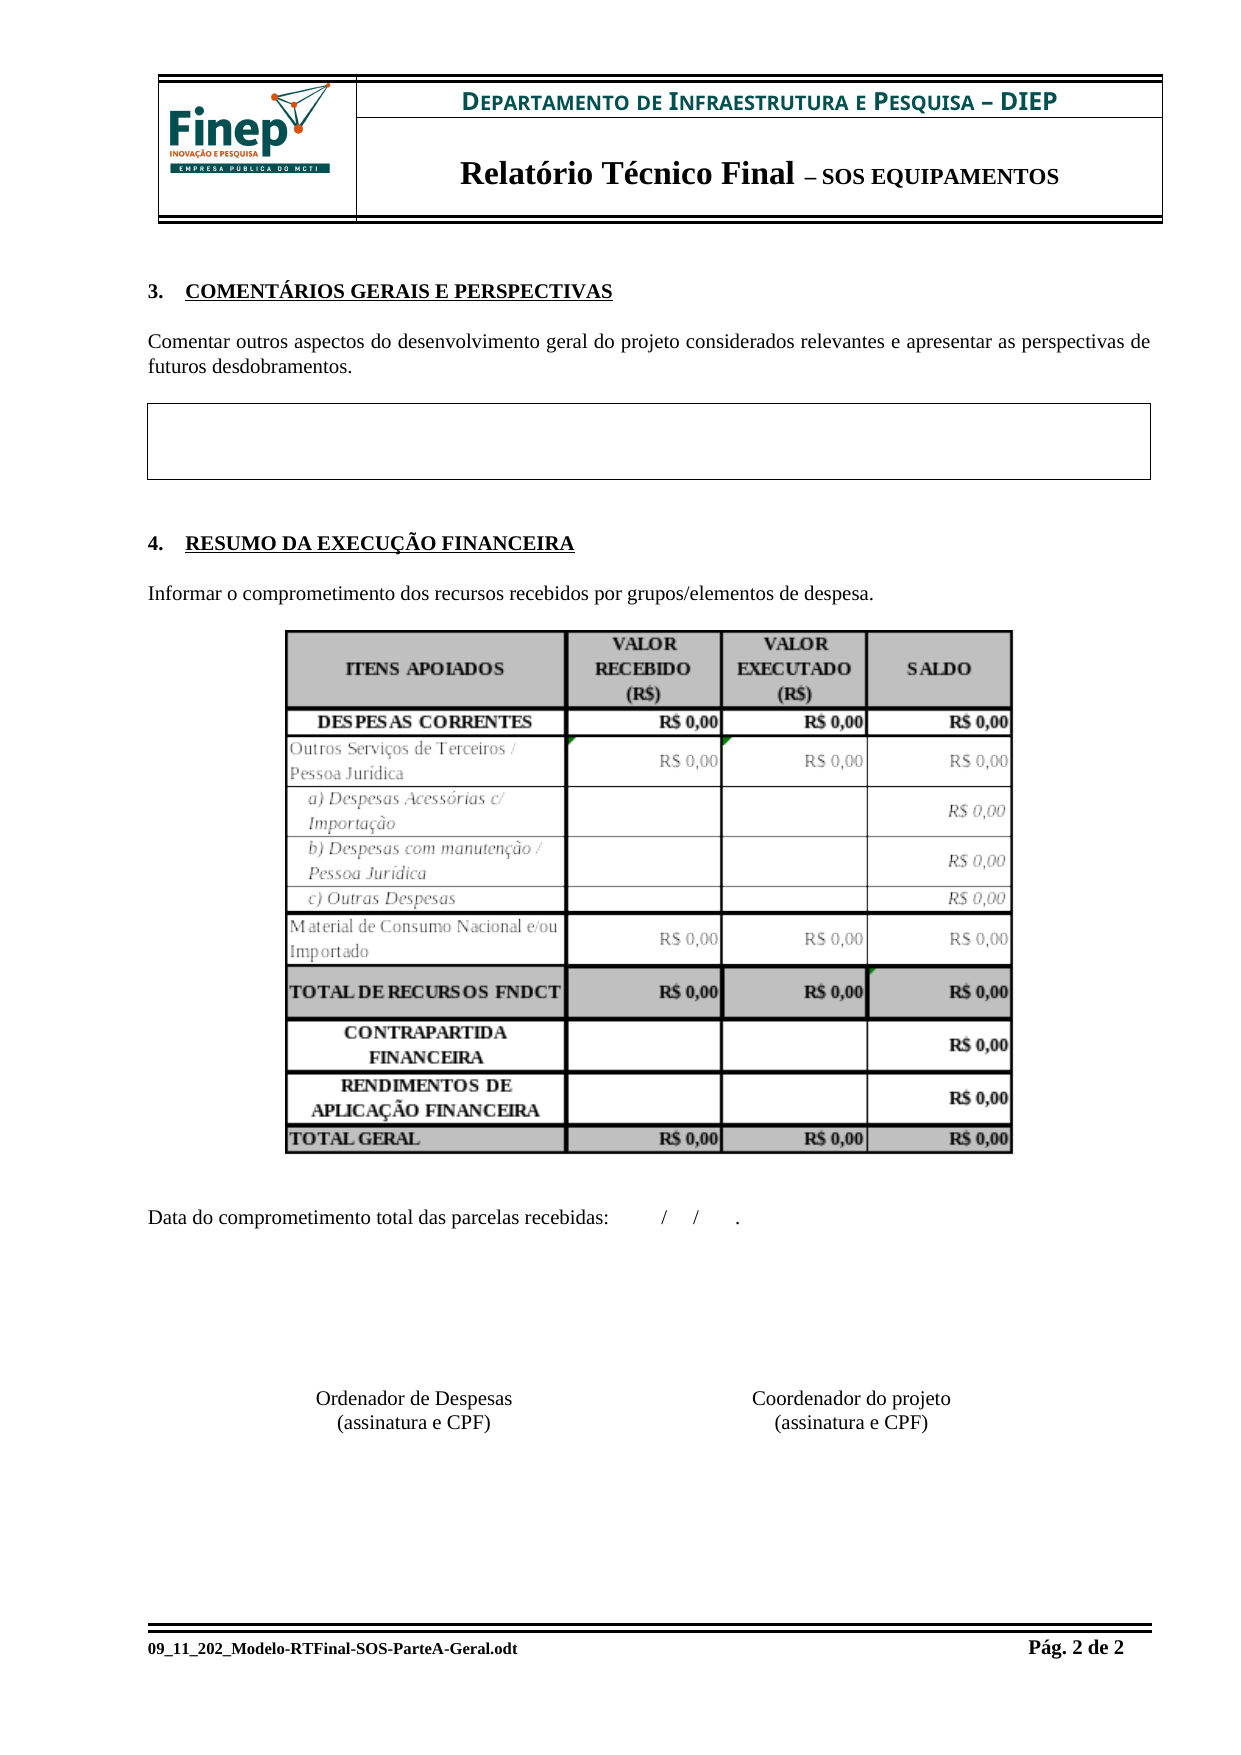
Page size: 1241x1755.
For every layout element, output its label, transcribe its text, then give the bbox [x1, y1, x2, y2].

table_header Ordenador de Despesas (assinatura e CPF) [148, 1386, 680, 1434]
text Data do comprometimento total das parcelas recebidas: / / . [148, 1205, 1152, 1229]
list COMENTÁRIOS GERAIS E PERSPECTIVAS [148, 278, 1152, 303]
table_header Coordenador do projeto (assinatura e CPF) [680, 1386, 1023, 1434]
text Informar o comprometimento dos recursos recebidos por grupos/elementos de despesa. [148, 580, 1152, 605]
text Comentar outros aspectos do desenvolvimento geral do projeto considerados relevantes e apresentar as perspectivas de futuros desdobramentos. [148, 328, 1152, 378]
list RESUMO DA EXECUÇÃO FINANCEIRA [148, 530, 1152, 555]
table_header [148, 404, 1150, 479]
